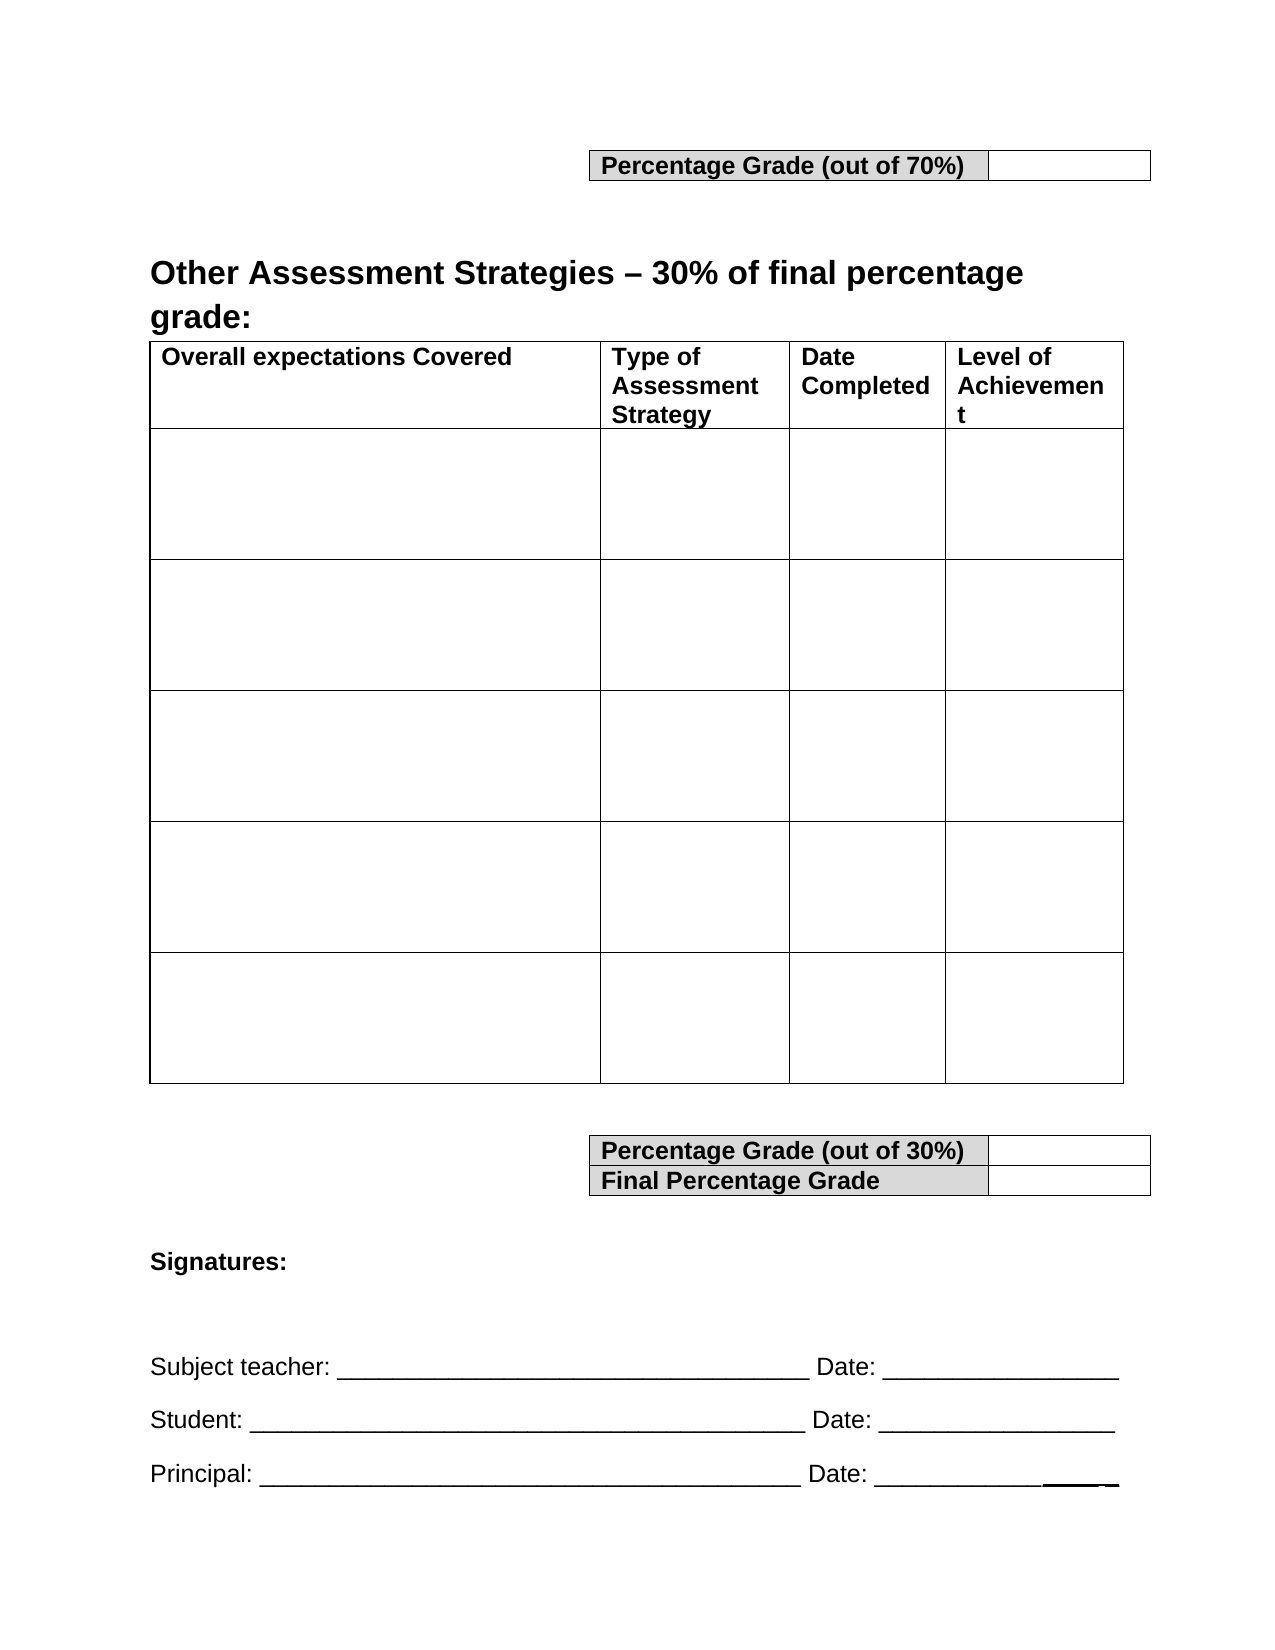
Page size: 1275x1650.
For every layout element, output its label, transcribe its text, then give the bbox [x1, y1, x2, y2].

table_cell [151, 429, 600, 559]
table_header Percentage Grade (out of 30%) [590, 1136, 988, 1165]
table_cell [151, 691, 600, 821]
text Signatures: [150, 1247, 1125, 1276]
table_cell [151, 953, 600, 1083]
table_cell [601, 822, 789, 952]
table_header Date Completed [790, 342, 945, 428]
table_cell [790, 691, 945, 821]
table_cell [946, 429, 1123, 559]
subtitle Other Assessment Strategies – 30% of final percentage grade: [150, 253, 1125, 335]
table_cell [790, 429, 945, 559]
table_cell [601, 953, 789, 1083]
text Student: ________________________________________ Date: _________________ [150, 1406, 1125, 1434]
table_cell [601, 691, 789, 821]
table_cell [151, 822, 600, 952]
table_cell [790, 822, 945, 952]
table_header [989, 1136, 1150, 1165]
table_cell [601, 560, 789, 690]
table_cell [946, 953, 1123, 1083]
table_cell [151, 560, 600, 690]
table_cell [790, 560, 945, 690]
table_cell Final Percentage Grade [590, 1166, 988, 1195]
table_header Type of Assessment Strategy [601, 342, 789, 428]
text Subject teacher: __________________________________ Date: _________________ [150, 1352, 1125, 1380]
table_header Percentage Grade (out of 70%) [590, 151, 988, 180]
table_cell [989, 1166, 1150, 1195]
table_cell [946, 560, 1123, 690]
text Principal: _______________________________________ Date: ________________ _ [150, 1459, 1125, 1488]
table_header Level of Achievement [946, 342, 1123, 428]
table_header Overall expectations Covered [151, 342, 600, 428]
table_cell [946, 691, 1123, 821]
table_cell [790, 953, 945, 1083]
table_header [989, 151, 1150, 180]
table_cell [946, 822, 1123, 952]
table_cell [601, 429, 789, 559]
